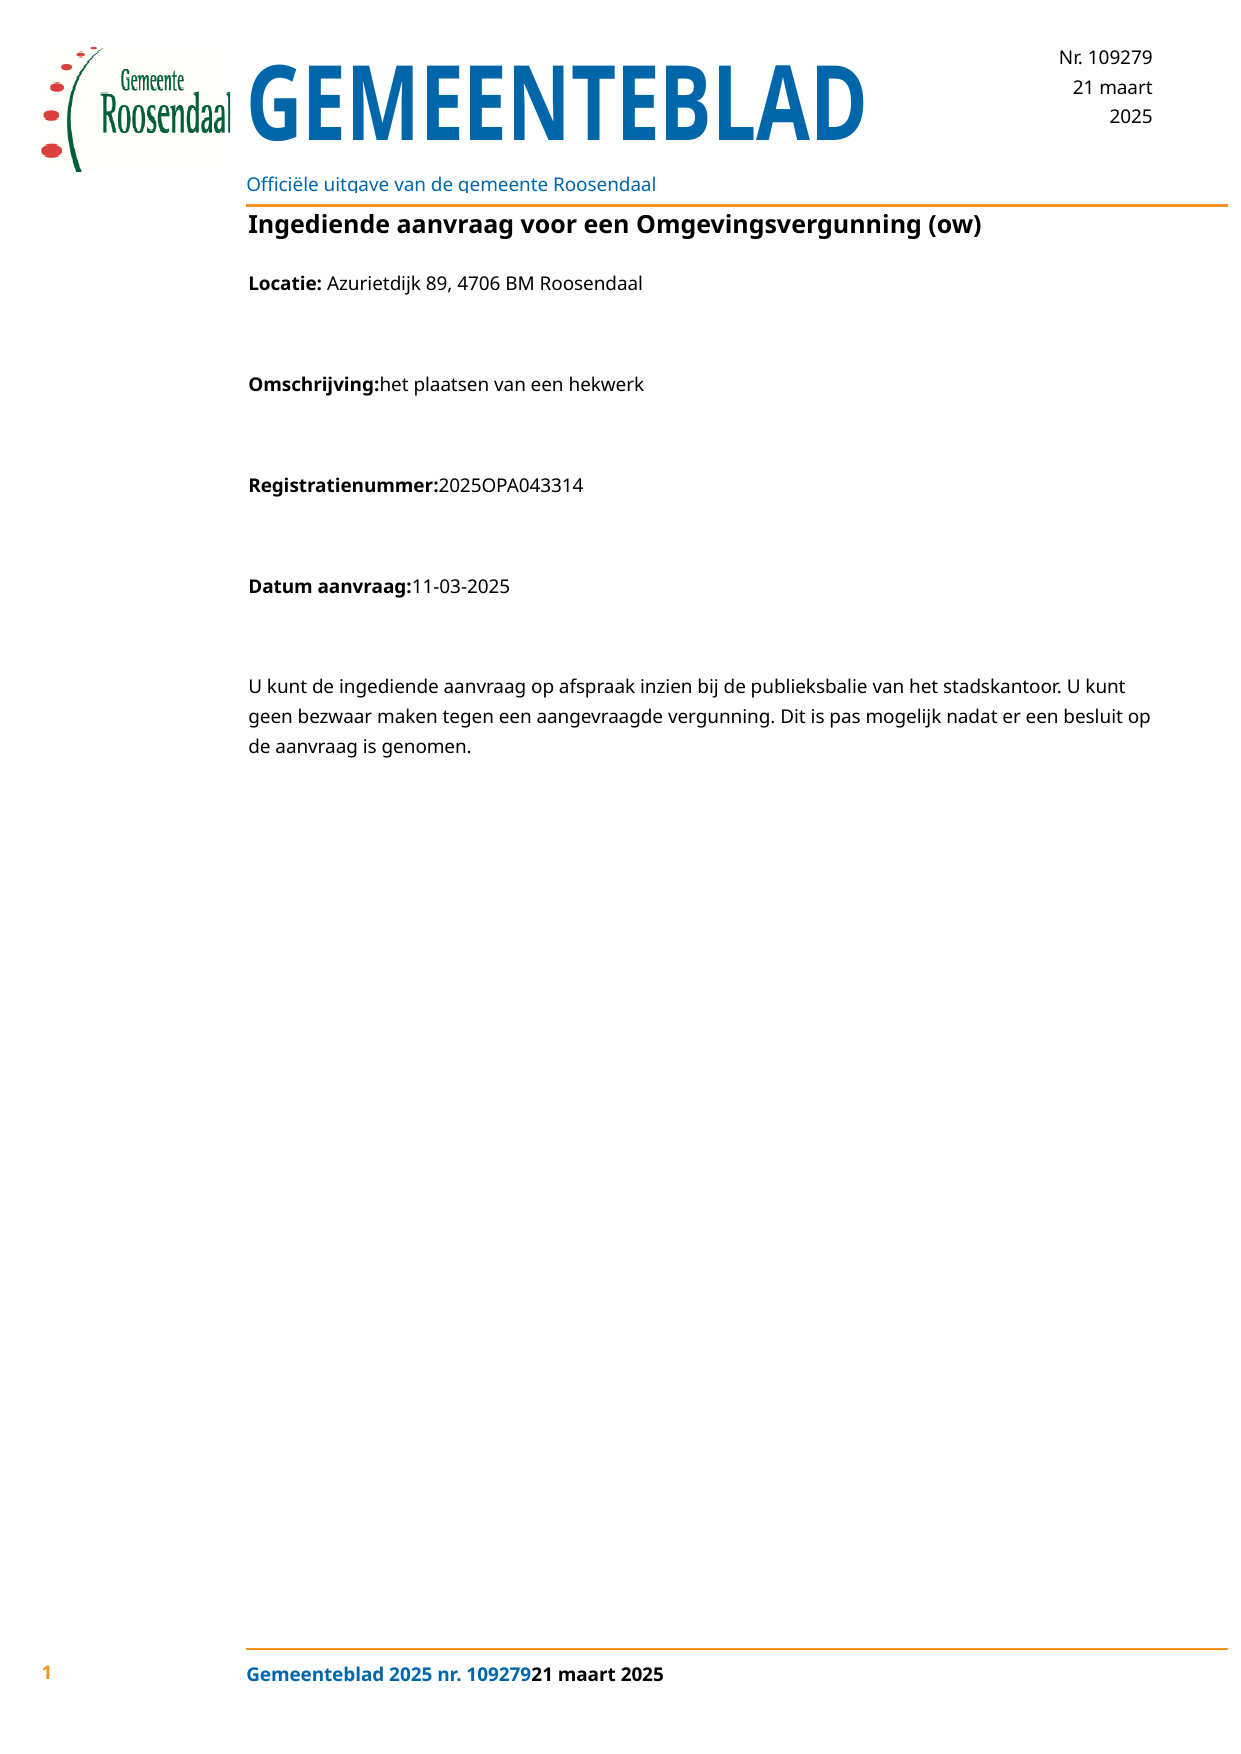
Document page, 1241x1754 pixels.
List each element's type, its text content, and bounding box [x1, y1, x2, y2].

text U kunt de ingediende aanvraag op afspraak inzien bij de publieksbalie van het stadskantoor. U kunt geen bezwaar maken tegen een aangevraagde vergunning. Dit is pas mogelijk nadat er een besluit op de aanvraag is genomen. [248, 674, 1152, 758]
text Ingediende aanvraag voor een Omgevingsvergunning (ow) [248, 207, 1152, 241]
text Registratienummer:2025OPA043314 [248, 472, 1152, 498]
text Datum aanvraag:11-03-2025 [248, 573, 1152, 598]
picture [41, 47, 231, 172]
text Locatie: Azurietdijk 89, 4706 BM Roosendaal [248, 270, 1152, 296]
text Omschrijving:het plaatsen van een hekwerk [248, 371, 1152, 397]
